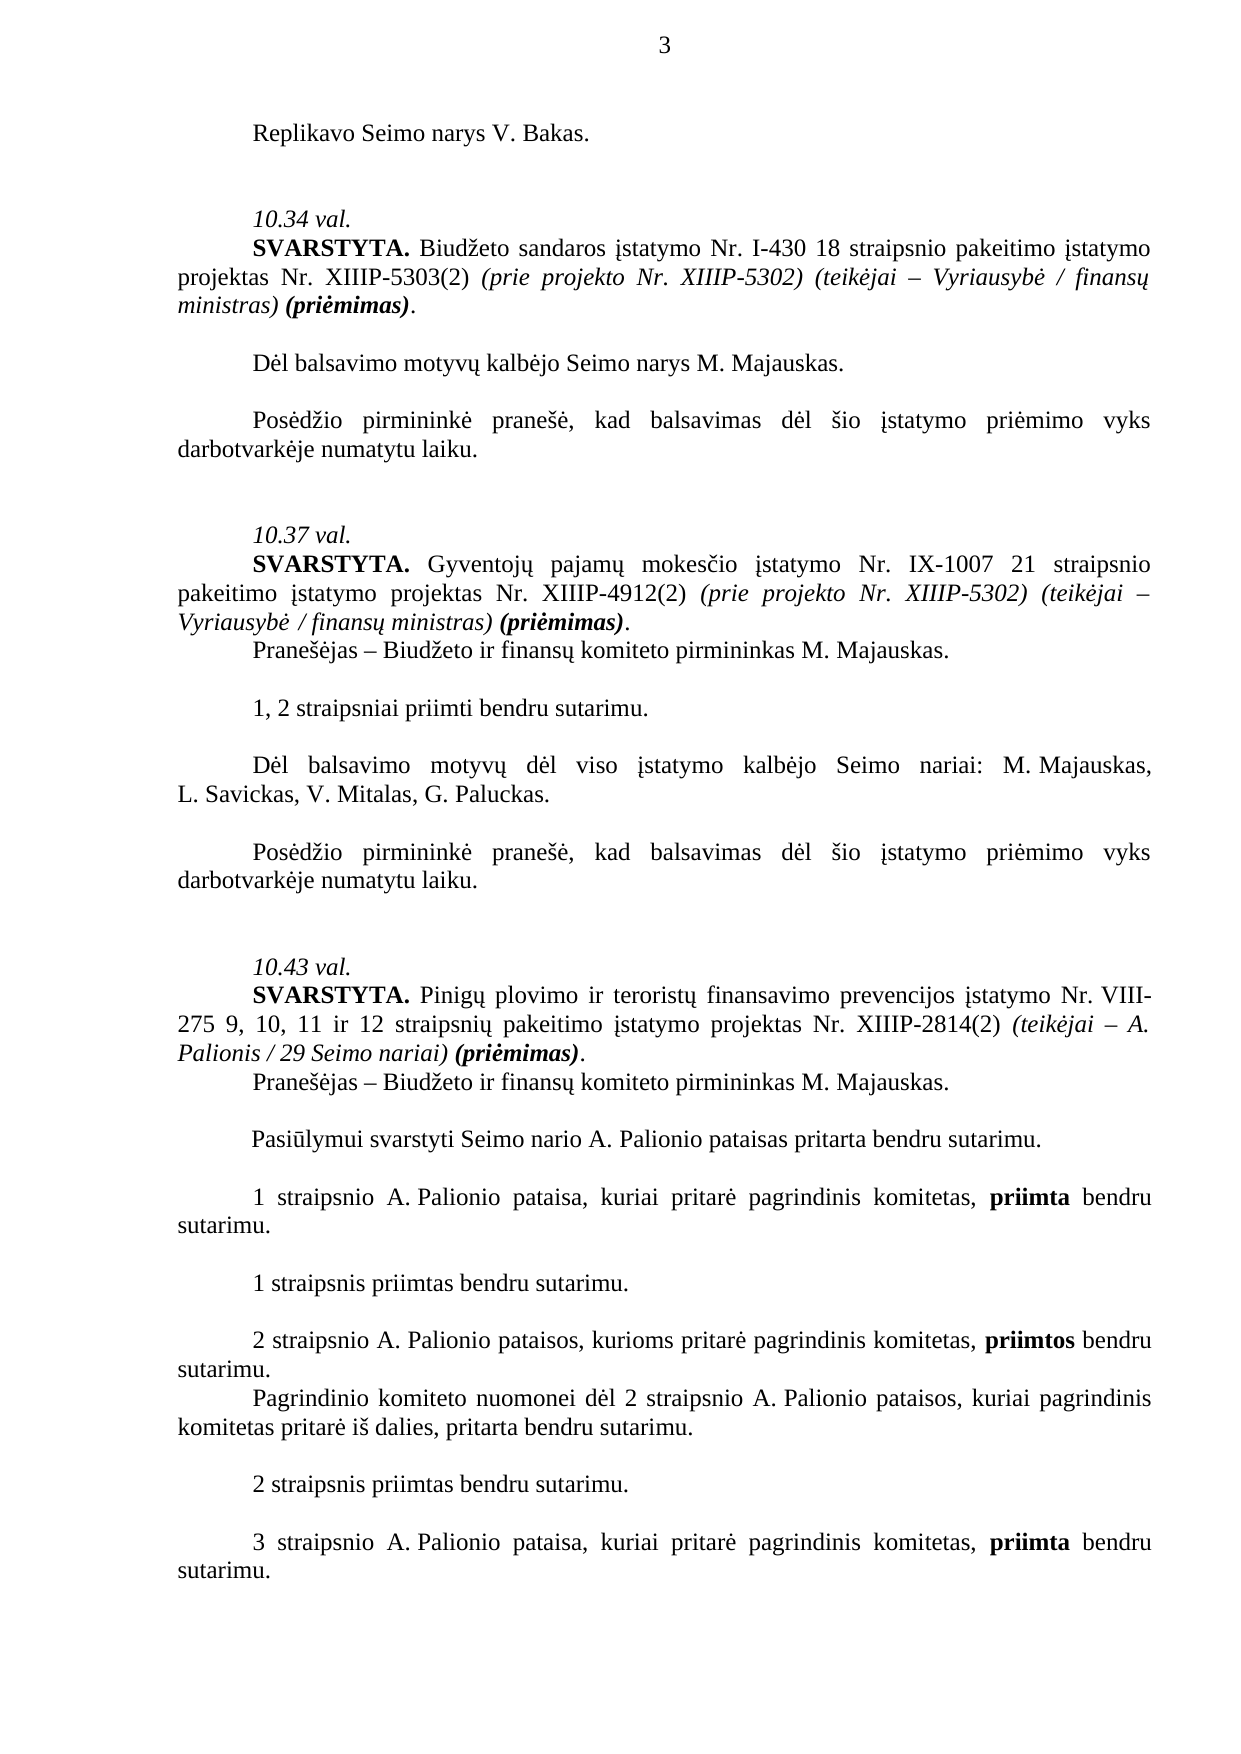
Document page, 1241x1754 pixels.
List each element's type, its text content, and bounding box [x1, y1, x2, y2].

text SVARSTYTA. Gyventojų pajamų mokesčio įstatymo Nr. IX-1007 21 straipsnio pakeitimo įstatymo projektas Nr. XIIIP-4912(2) (prie projekto Nr. XIIIP-5302) (teikėjai – Vyriausybė / finansų ministras) (priėmimas). [177, 549, 1152, 636]
text SVARSTYTA. Biudžeto sandaros įstatymo Nr. I-430 18 straipsnio pakeitimo įstatymo projektas Nr. XIIIP-5303(2) (prie projekto Nr. XIIIP-5302) (teikėjai – Vyriausybė / finansų ministras) (priėmimas). [177, 233, 1152, 319]
text Posėdžio pirmininkė pranešė, kad balsavimas dėl šio įstatymo priėmimo vyks darbotvarkėje numatytu laiku. [177, 837, 1152, 894]
text 3 straipsnio A. Palionio pataisa, kuriai pritarė pagrindinis komitetas, priimta bendru sutarimu. [177, 1527, 1152, 1584]
text 10.34 val. [177, 204, 1152, 233]
text Pranešėjas – Biudžeto ir finansų komiteto pirmininkas M. Majauskas. [177, 636, 1152, 664]
text SVARSTYTA. Pinigų plovimo ir teroristų finansavimo prevencijos įstatymo Nr. VIII-275 9, 10, 11 ir 12 straipsnių pakeitimo įstatymo projektas Nr. XIIIP-2814(2) (teikėjai – A. Palionis / 29 Seimo nariai) (priėmimas). [177, 981, 1152, 1067]
text Pasiūlymui svarstyti Seimo nario A. Palionio pataisas pritarta bendru sutarimu. [177, 1124, 1152, 1153]
text 1 straipsnio A. Palionio pataisa, kuriai pritarė pagrindinis komitetas, priimta bendru sutarimu. [177, 1182, 1152, 1239]
text Posėdžio pirmininkė pranešė, kad balsavimas dėl šio įstatymo priėmimo vyks darbotvarkėje numatytu laiku. [177, 406, 1152, 463]
text Pranešėjas – Biudžeto ir finansų komiteto pirmininkas M. Majauskas. [177, 1067, 1152, 1096]
text 1, 2 straipsniai priimti bendru sutarimu. [177, 693, 1152, 722]
text Replikavo Seimo narys V. Bakas. [177, 118, 1152, 147]
text Dėl balsavimo motyvų dėl viso įstatymo kalbėjo Seimo nariai: M. Majauskas, L. Savickas, V. Mitalas, G. Paluckas. [177, 751, 1152, 808]
text 2 straipsnio A. Palionio pataisos, kurioms pritarė pagrindinis komitetas, priimtos bendru sutarimu. [177, 1326, 1152, 1383]
text 10.43 val. [177, 952, 1152, 981]
text Dėl balsavimo motyvų kalbėjo Seimo narys M. Majauskas. [177, 348, 1152, 377]
text Pagrindinio komiteto nuomonei dėl 2 straipsnio A. Palionio pataisos, kuriai pagrindinis komitetas pritarė iš dalies, pritarta bendru sutarimu. [177, 1383, 1152, 1441]
text 10.37 val. [177, 521, 1152, 549]
text 2 straipsnis priimtas bendru sutarimu. [177, 1469, 1152, 1498]
text 1 straipsnis priimtas bendru sutarimu. [177, 1268, 1152, 1297]
